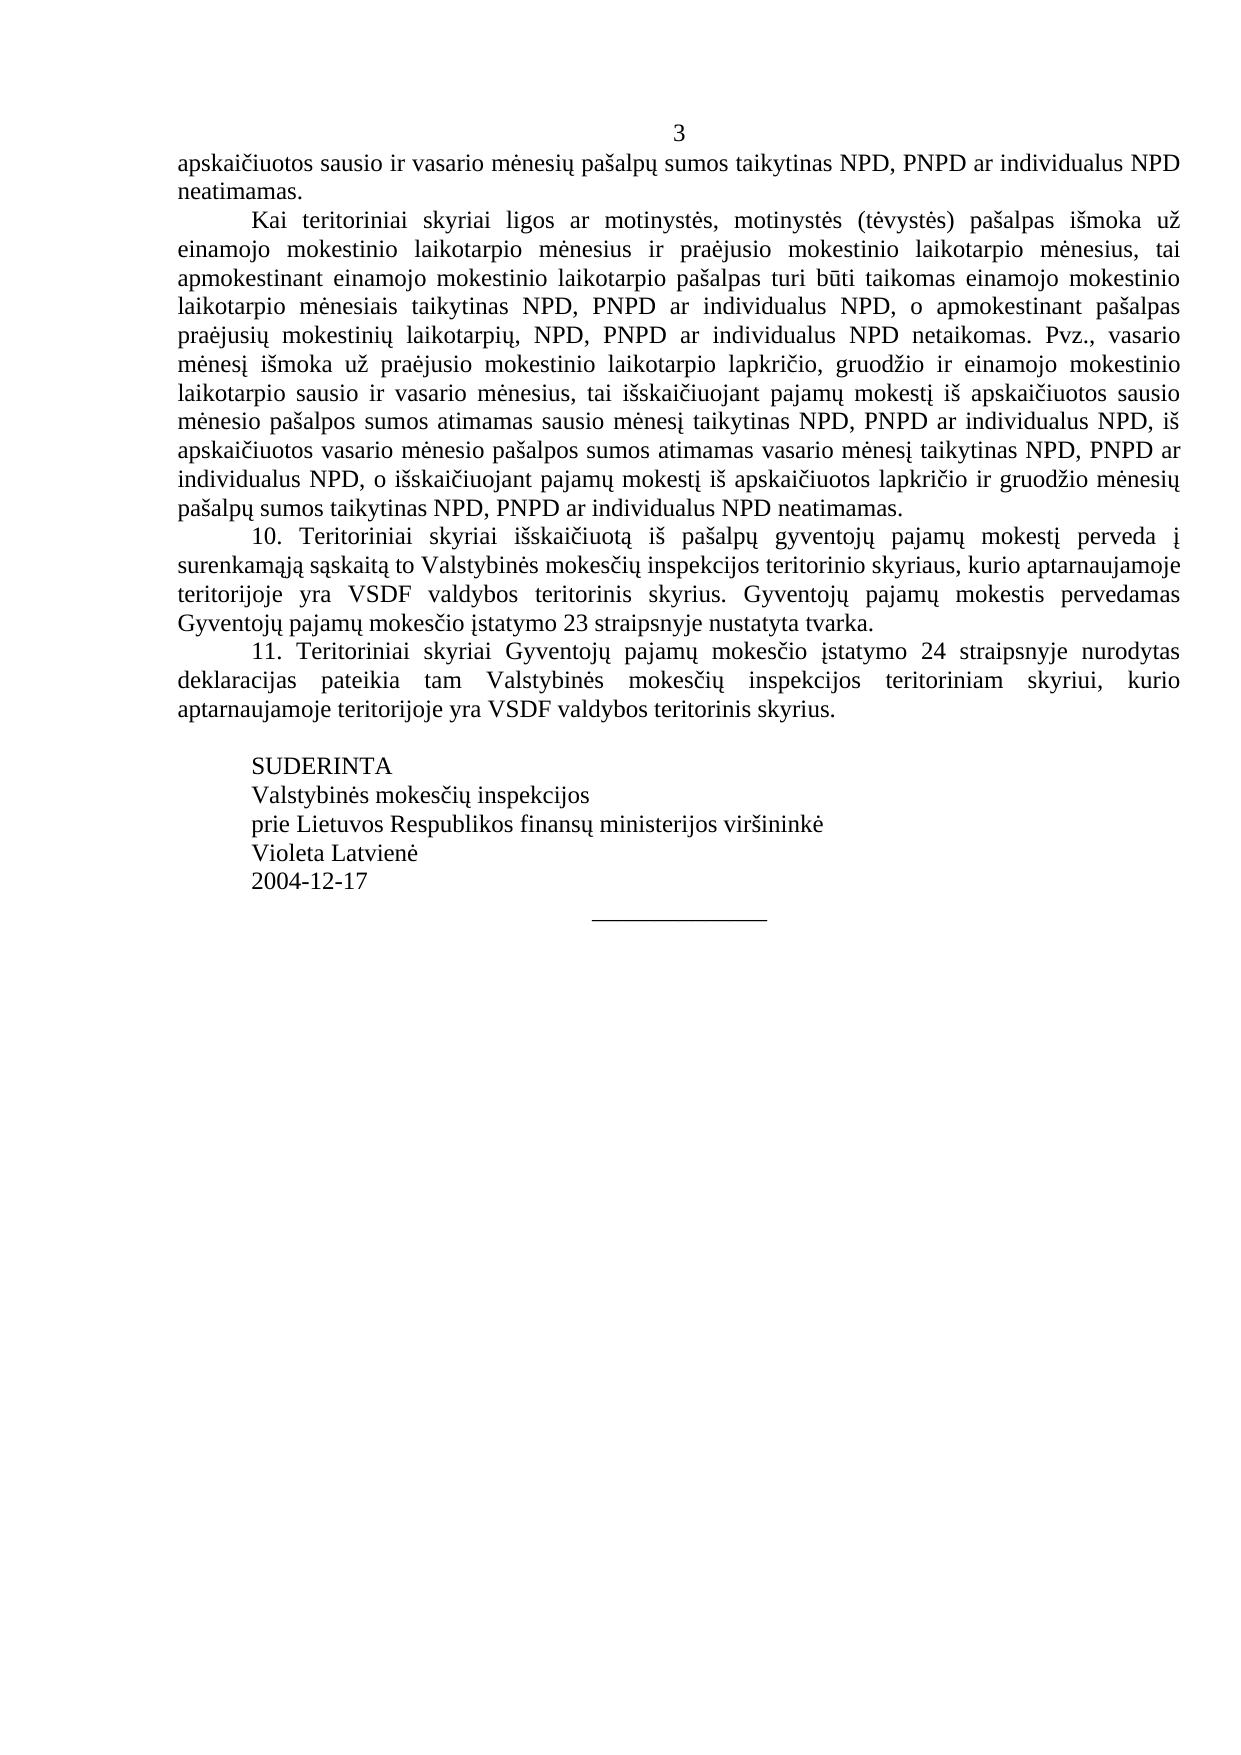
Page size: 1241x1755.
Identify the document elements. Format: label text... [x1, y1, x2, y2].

text Violeta Latvienė [177, 838, 1181, 866]
text Valstybinės mokesčių inspekcijos [177, 780, 1181, 809]
text prie Lietuvos Respublikos finansų ministerijos viršininkė [177, 809, 1181, 838]
text 10. Teritoriniai skyriai išskaičiuotą iš pašalpų gyventojų pajamų mokestį perveda į surenkamąją sąskaitą to Valstybinės mokesčių inspekcijos teritorinio skyriaus, kurio aptarnaujamoje teritorijoje yra VSDF valdybos teritorinis skyrius. Gyventojų pajamų mokestis pervedamas Gyventojų pajamų mokesčio įstatymo 23 straipsnyje nustatyta tvarka. [177, 521, 1181, 636]
text Kai teritoriniai skyriai ligos ar motinystės, motinystės (tėvystės) pašalpas išmoka už einamojo mokestinio laikotarpio mėnesius ir praėjusio mokestinio laikotarpio mėnesius, tai apmokestinant einamojo mokestinio laikotarpio pašalpas turi būti taikomas einamojo mokestinio laikotarpio mėnesiais taikytinas NPD, PNPD ar individualus NPD, o apmokestinant pašalpas praėjusių mokestinių laikotarpių, NPD, PNPD ar individualus NPD netaikomas. Pvz., vasario mėnesį išmoka už praėjusio mokestinio laikotarpio lapkričio, gruodžio ir einamojo mokestinio laikotarpio sausio ir vasario mėnesius, tai išskaičiuojant pajamų mokestį iš apskaičiuotos sausio mėnesio pašalpos sumos atimamas sausio mėnesį taikytinas NPD, PNPD ar individualus NPD, iš apskaičiuotos vasario mėnesio pašalpos sumos atimamas vasario mėnesį taikytinas NPD, PNPD ar individualus NPD, o išskaičiuojant pajamų mokestį iš apskaičiuotos lapkričio ir gruodžio mėnesių pašalpų sumos taikytinas NPD, PNPD ar individualus NPD neatimamas. [177, 205, 1181, 521]
text SUDERINTA [177, 751, 1181, 780]
text ______________ [177, 895, 1181, 924]
text apskaičiuotos sausio ir vasario mėnesių pašalpų sumos taikytinas NPD, PNPD ar individualus NPD neatimamas. [177, 148, 1181, 205]
text 2004-12-17 [177, 866, 1181, 895]
text 11. Teritoriniai skyriai Gyventojų pajamų mokesčio įstatymo 24 straipsnyje nurodytas deklaracijas pateikia tam Valstybinės mokesčių inspekcijos teritoriniam skyriui, kurio aptarnaujamoje teritorijoje yra VSDF valdybos teritorinis skyrius. [177, 636, 1181, 723]
